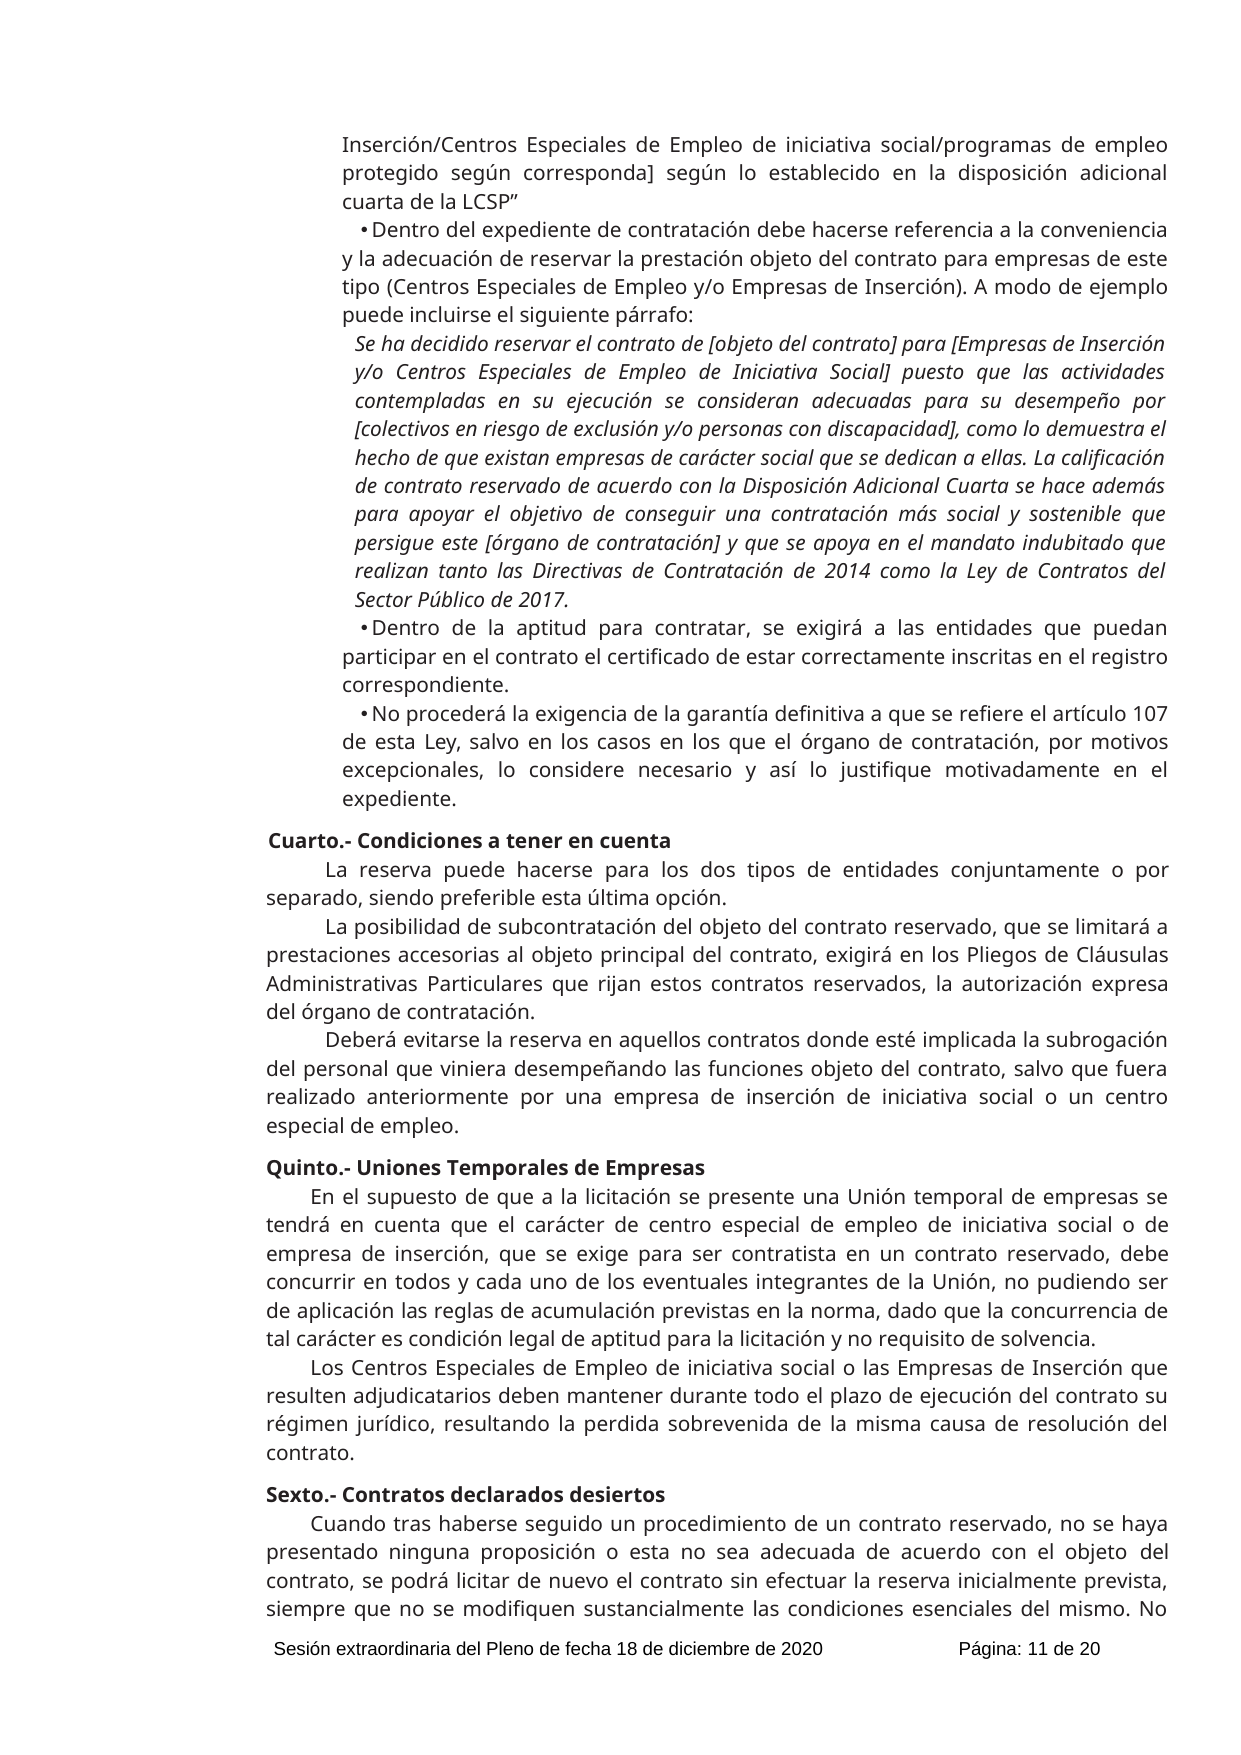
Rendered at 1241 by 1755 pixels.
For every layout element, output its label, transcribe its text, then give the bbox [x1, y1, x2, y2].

list Dentro de la aptitud para contratar, se exigirá a las entidades que puedan participar en el contrato el certificado de estar correctamente inscritas en el registro correspondiente. [331, 613, 1169, 699]
list Dentro del expediente de contratación debe hacerse referencia a la conveniencia y la adecuación de reservar la prestación objeto del contrato para empresas de este tipo (Centros Especiales de Empleo y/o Empresas de Inserción). A modo de ejemplo puede incluirse el siguiente párrafo: [331, 215, 1169, 329]
text Deberá evitarse la reserva en aquellos contratos donde esté implicada la subrogación del personal que viniera desempeñando las funciones objeto del contrato, salvo que fuera realizado anteriormente por una empresa de inserción de iniciativa social o un centro especial de empleo. [266, 1026, 1169, 1139]
text Cuarto.- Condiciones a tener en cuenta [238, 827, 1169, 855]
list Inserción/Centros Especiales de Empleo de iniciativa social/programas de empleo protegido según corresponda] según lo establecido en la disposición adicional cuarta de la LCSP” [331, 130, 1169, 215]
text La reserva puede hacerse para los dos tipos de entidades conjuntamente o por separado, siendo preferible esta última opción. [266, 855, 1169, 912]
text La posibilidad de subcontratación del objeto del contrato reservado, que se limitará a prestaciones accesorias al objeto principal del contrato, exigirá en los Pliegos de Cláusulas Administrativas Particulares que rijan estos contratos reservados, la autorización expresa del órgano de contratación. [266, 912, 1169, 1026]
text Cuando tras haberse seguido un procedimiento de un contrato reservado, no se haya presentado ninguna proposición o esta no sea adecuada de acuerdo con el objeto del contrato, se podrá licitar de nuevo el contrato sin efectuar la reserva inicialmente prevista, siempre que no se modifiquen sustancialmente las condiciones esenciales del mismo. No [266, 1509, 1169, 1623]
text Sexto.- Contratos declarados desiertos [266, 1481, 1169, 1509]
text En el supuesto de que a la licitación se presente una Unión temporal de empresas se tendrá en cuenta que el carácter de centro especial de empleo de iniciativa social o de empresa de inserción, que se exige para ser contratista en un contrato reservado, debe concurrir en todos y cada uno de los eventuales integrantes de la Unión, no pudiendo ser de aplicación las reglas de acumulación previstas en la norma, dado que la concurrencia de tal carácter es condición legal de aptitud para la licitación y no requisito de solvencia. [266, 1182, 1169, 1353]
list No procederá la exigencia de la garantía definitiva a que se refiere el artículo 107 de esta Ley, salvo en los casos en los que el órgano de contratación, por motivos excepcionales, lo considere necesario y así lo justifique motivadamente en el expediente. [331, 699, 1169, 812]
text Quinto.- Uniones Temporales de Empresas [266, 1153, 1169, 1182]
text Los Centros Especiales de Empleo de iniciativa social o las Empresas de Inserción que resulten adjudicatarios deben mantener durante todo el plazo de ejecución del contrato su régimen jurídico, resultando la perdida sobrevenida de la misma causa de resolución del contrato. [266, 1353, 1169, 1466]
list Se ha decidido reservar el contrato de [objeto del contrato] para [Empresas de Inserción y/o Centros Especiales de Empleo de Iniciativa Social] puesto que las actividades contempladas en su ejecución se consideran adecuadas para su desempeño por [colectivos en riesgo de exclusión y/o personas con discapacidad], como lo demuestra el hecho de que existan empresas de carácter social que se dedican a ellas. La calificación de contrato reservado de acuerdo con la Disposición Adicional Cuarta se hace además para apoyar el objetivo de conseguir una contratación más social y sostenible que persigue este [órgano de contratación] y que se apoya en el mandato indubitado que realizan tanto las Directivas de Contratación de 2014 como la Ley de Contratos del Sector Público de 2017. [354, 329, 1169, 613]
